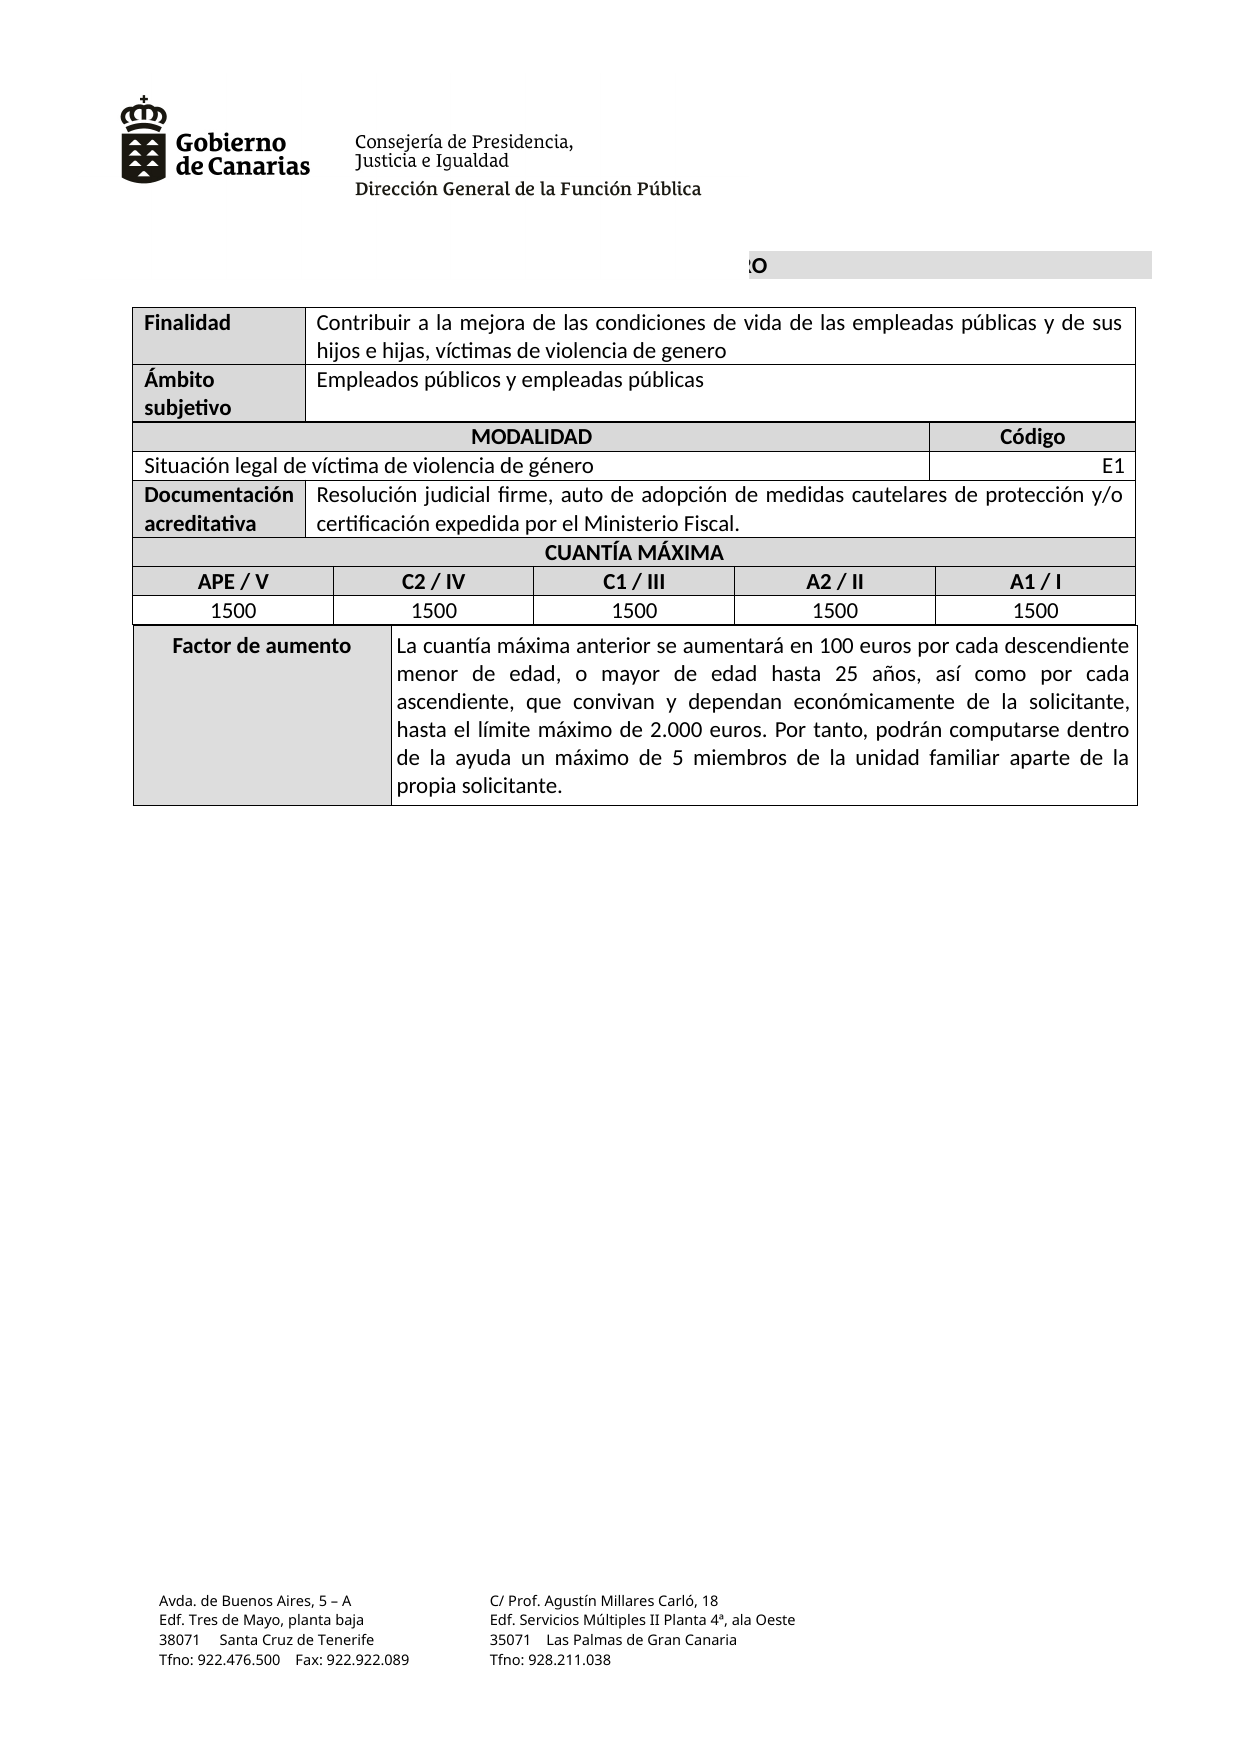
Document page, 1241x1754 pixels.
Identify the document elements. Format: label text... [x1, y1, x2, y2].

picture [77, 73, 750, 280]
table_cell A1 / I [936, 567, 1135, 595]
table_cell CUANTÍA MÁXIMA [133, 538, 1135, 566]
table_cell A2 / II [735, 567, 935, 595]
table_cell Código [930, 423, 1135, 451]
table_header Contribuir a la mejora de las condiciones de vida de las empleadas públicas y de sus hijos e hijas, víctimas de violencia de genero [306, 308, 1135, 364]
table_cell Empleados públicos y empleadas públicas [306, 365, 1135, 421]
table_header Factor de aumento [134, 626, 391, 805]
table_cell C1 / III [534, 567, 734, 595]
table_cell 1500 [133, 596, 333, 624]
text DE VIOLENCIA DE GÉNERO [750, 251, 1152, 279]
table_cell C2 / IV [334, 567, 533, 595]
table_cell 1500 [735, 596, 935, 624]
table_cell 1500 [334, 596, 533, 624]
table_cell Documentación acreditativa [133, 481, 305, 537]
table_cell APE / V [133, 567, 333, 595]
table_cell E1 [930, 452, 1135, 479]
table_cell 1500 [936, 596, 1135, 624]
table_cell Ámbito subjetivo [133, 365, 305, 421]
table_cell Situación legal de víctima de violencia de género [133, 452, 929, 479]
table_cell Resolución judicial firme, auto de adopción de medidas cautelares de protección y/o certificación expedida por el Ministerio Fiscal. [306, 481, 1135, 537]
table_header Finalidad [133, 308, 305, 364]
table_cell 1500 [534, 596, 734, 624]
table_header La cuantía máxima anterior se aumentará en 100 euros por cada descendiente menor de edad, o mayor de edad hasta 25 años, así como por cada ascendiente, que convivan y dependan económicamente de la solicitante, hasta el límite máximo de 2.000 euros. Por tanto, podrán computarse dentro de la ayuda un máximo de 5 miembros de la unidad familiar aparte de la propia solicitante. [392, 626, 1137, 805]
table_cell MODALIDAD [133, 423, 929, 451]
